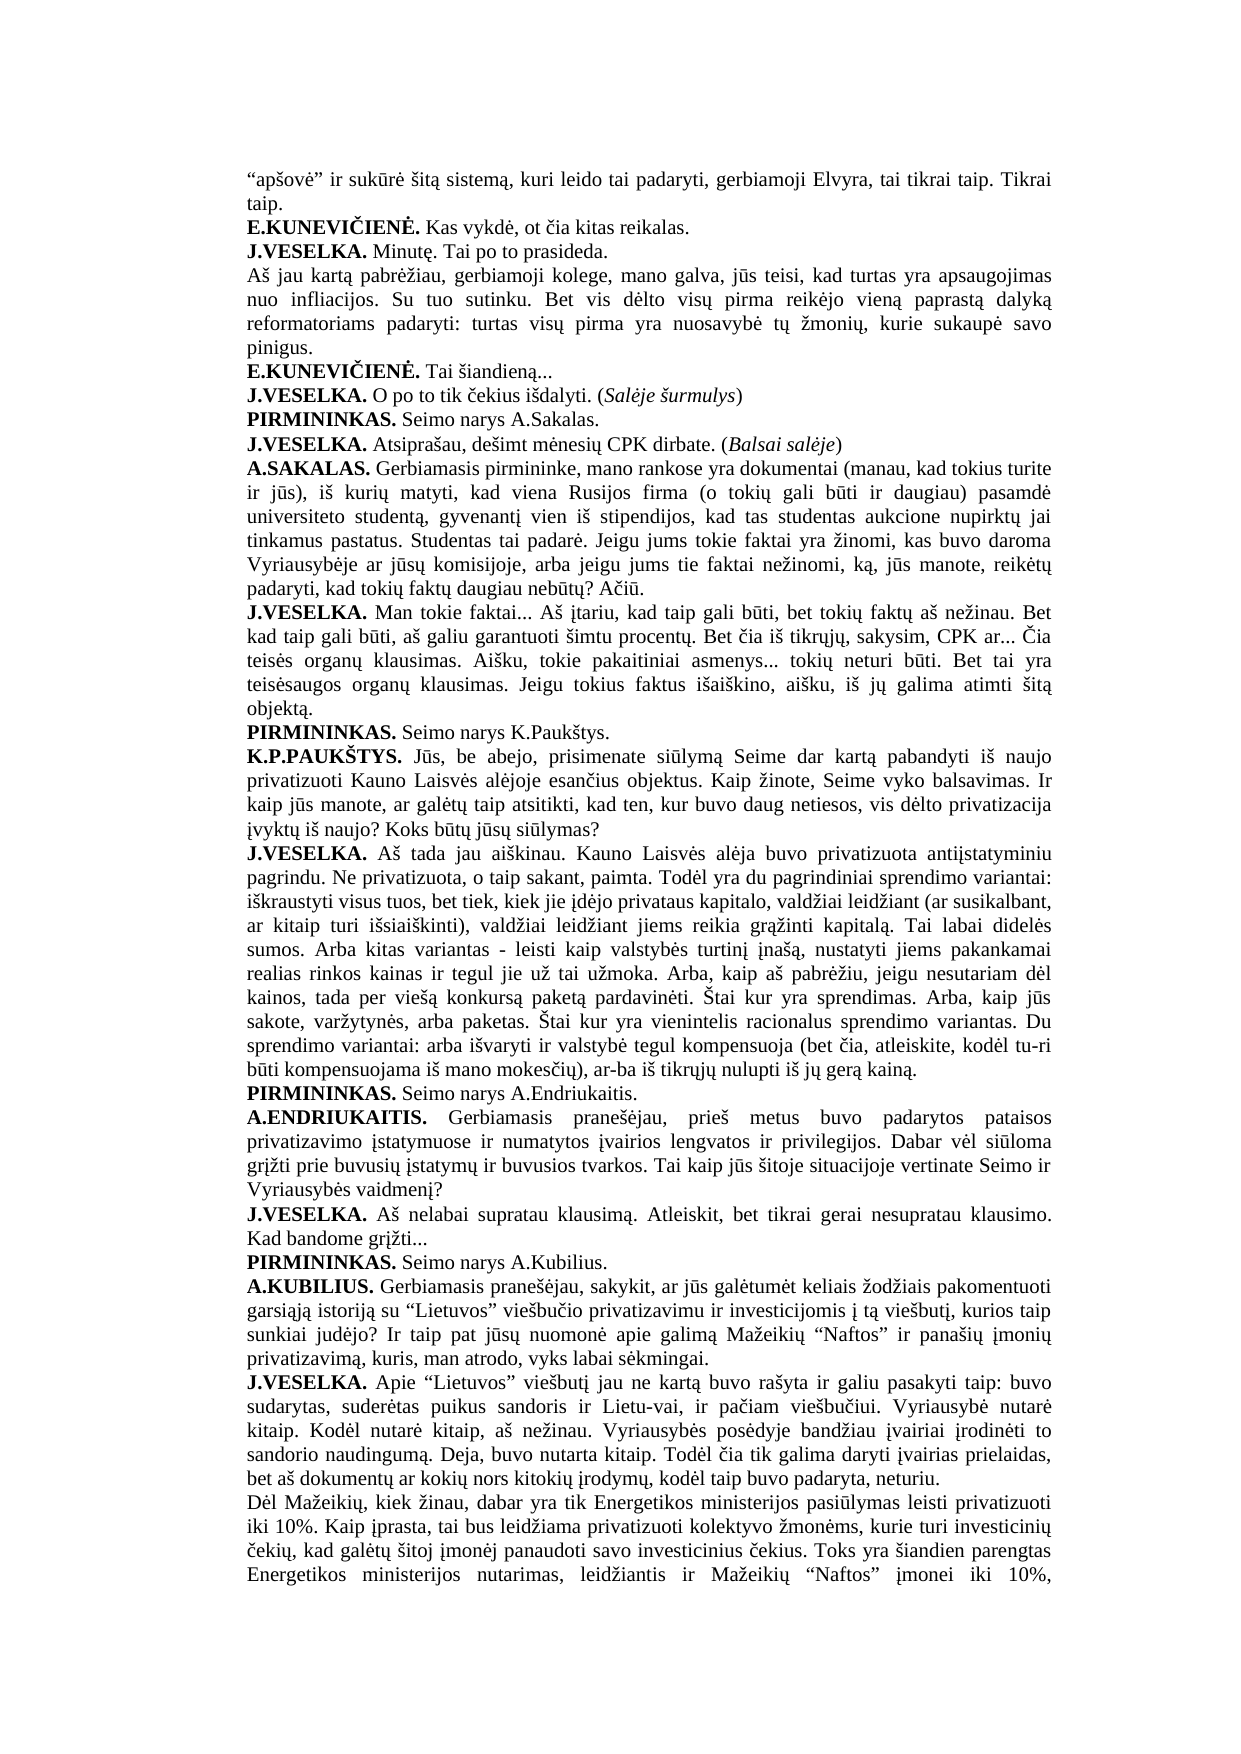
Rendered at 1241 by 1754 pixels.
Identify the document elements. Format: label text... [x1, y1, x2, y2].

text PIRMININKAS. Seimo narys K.Paukštys. [247, 720, 1053, 744]
text A.KUBILIUS. Gerbiamasis pranešėjau, sakykit, ar jūs galėtumėt keliais žodžiais pakomentuoti garsiąją istoriją su “Lietuvos” viešbučio privatizavimu ir investicijomis į tą viešbutį, kurios taip sunkiai judėjo? Ir taip pat jūsų nuomonė apie galimą Mažeikių “Naftos” ir panašių įmonių privatizavimą, kuris, man atrodo, vyks labai sėkmingai. [247, 1274, 1053, 1370]
text PIRMININKAS. Seimo narys A.Kubilius. [247, 1249, 1053, 1274]
text PIRMININKAS. Seimo narys A.Endriukaitis. [247, 1081, 1053, 1105]
text K.P.PAUKŠTYS. Jūs, be abejo, prisimenate siūlymą Seime dar kartą pabandyti iš naujo privatizuoti Kauno Laisvės alėjoje esančius objektus. Kaip žinote, Seime vyko balsavimas. Ir kaip jūs manote, ar galėtų taip atsitikti, kad ten, kur buvo daug netiesos, vis dėlto privatizacija įvyktų iš naujo? Koks būtų jūsų siūlymas? [247, 744, 1053, 841]
text J.VESELKA. Atsiprašau, dešimt mėnesių CPK dirbate. (Balsai salėje) [247, 431, 1053, 456]
text J.VESELKA. O po to tik čekius išdalyti. (Salėje šurmulys) [247, 383, 1053, 407]
text J.VESELKA. Apie “Lietuvos” viešbutį jau ne kartą buvo rašyta ir galiu pasakyti taip: buvo sudarytas, suderėtas puikus sandoris ir Lietu-vai, ir pačiam viešbučiui. Vyriausybė nutarė kitaip. Kodėl nutarė kitaip, aš nežinau. Vyriausybės posėdyje bandžiau įvairiai įrodinėti to sandorio naudingumą. Deja, buvo nutarta kitaip. Todėl čia tik galima daryti įvairias prielaidas, bet aš dokumentų ar kokių nors kitokių įrodymų, kodėl taip buvo padaryta, neturiu. [247, 1370, 1053, 1490]
text J.VESELKA. Aš tada jau aiškinau. Kauno Laisvės alėja buvo privatizuota antiįstatyminiu pagrindu. Ne privatizuota, o taip sakant, paimta. Todėl yra du pagrindiniai sprendimo variantai: iškraustyti visus tuos, bet tiek, kiek jie įdėjo privataus kapitalo, valdžiai leidžiant (ar susikalbant, ar kitaip turi išsiaiškinti), valdžiai leidžiant jiems reikia grąžinti kapitalą. Tai labai didelės sumos. Arba kitas variantas - leisti kaip valstybės turtinį įnašą, nustatyti jiems pakankamai realias rinkos kainas ir tegul jie už tai užmoka. Arba, kaip aš pabrėžiu, jeigu nesutariam dėl kainos, tada per viešą konkursą paketą pardavinėti. Štai kur yra sprendimas. Arba, kaip jūs sakote, varžytynės, arba paketas. Štai kur yra vienintelis racionalus sprendimo variantas. Du sprendimo variantai: arba išvaryti ir valstybė tegul kompensuoja (bet čia, atleiskite, kodėl tu-ri būti kompensuojama iš mano mokesčių), ar-ba iš tikrųjų nulupti iš jų gerą kainą. [247, 841, 1053, 1081]
text A.SAKALAS. Gerbiamasis pirmininke, mano rankose yra dokumentai (manau, kad tokius turite ir jūs), iš kurių matyti, kad viena Rusijos firma (o tokių gali būti ir daugiau) pasamdė universiteto studentą, gyvenantį vien iš stipendijos, kad tas studentas aukcione nupirktų jai tinkamus pastatus. Studentas tai padarė. Jeigu jums tokie faktai yra žinomi, kas buvo daroma Vyriausybėje ar jūsų komisijoje, arba jeigu jums tie faktai nežinomi, ką, jūs manote, reikėtų padaryti, kad tokių faktų daugiau nebūtų? Ačiū. [247, 456, 1053, 600]
text Aš jau kartą pabrėžiau, gerbiamoji kolege, mano galva, jūs teisi, kad turtas yra apsaugojimas nuo infliacijos. Su tuo sutinku. Bet vis dėlto visų pirma reikėjo vieną paprastą dalyką reformatoriams padaryti: turtas visų pirma yra nuosavybė tų žmonių, kurie sukaupė savo pinigus. [247, 263, 1053, 359]
text J.VESELKA. Aš nelabai supratau klausimą. Atleiskit, bet tikrai gerai nesupratau klausimo. Kad bandome grįžti... [247, 1201, 1053, 1249]
text PIRMININKAS. Seimo narys A.Sakalas. [247, 407, 1053, 431]
text J.VESELKA. Man tokie faktai... Aš įtariu, kad taip gali būti, bet tokių faktų aš nežinau. Bet kad taip gali būti, aš galiu garantuoti šimtu procentų. Bet čia iš tikrųjų, sakysim, CPK ar... Čia teisės organų klausimas. Aišku, tokie pakaitiniai asmenys... tokių neturi būti. Bet tai yra teisėsaugos organų klausimas. Jeigu tokius faktus išaiškino, aišku, iš jų galima atimti šitą objektą. [247, 600, 1053, 720]
text “apšovė” ir sukūrė šitą sistemą, kuri leido tai padaryti, gerbiamoji Elvyra, tai tikrai taip. Tikrai taip. [247, 150, 1053, 215]
text E.KUNEVIČIENĖ. Tai šiandieną... [247, 359, 1053, 383]
text Dėl Mažeikių, kiek žinau, dabar yra tik Energetikos ministerijos pasiūlymas leisti privatizuoti iki 10%. Kaip įprasta, tai bus leidžiama privatizuoti kolektyvo žmonėms, kurie turi investicinių čekių, kad galėtų šitoj įmonėj panaudoti savo investicinius čekius. Toks yra šiandien parengtas Energetikos ministerijos nutarimas, leidžiantis ir Mažeikių “Naftos” įmonei iki 10%, [247, 1490, 1053, 1586]
text A.ENDRIUKAITIS. Gerbiamasis pranešėjau, prieš metus buvo padarytos pataisos privatizavimo įstatymuose ir numatytos įvairios lengvatos ir privilegijos. Dabar vėl siūloma grįžti prie buvusių įstatymų ir buvusios tvarkos. Tai kaip jūs šitoje situacijoje vertinate Seimo ir Vyriausybės vaidmenį? [247, 1105, 1053, 1201]
text E.KUNEVIČIENĖ. Kas vykdė, ot čia kitas reikalas. [247, 215, 1053, 239]
text J.VESELKA. Minutę. Tai po to prasideda. [247, 239, 1053, 263]
